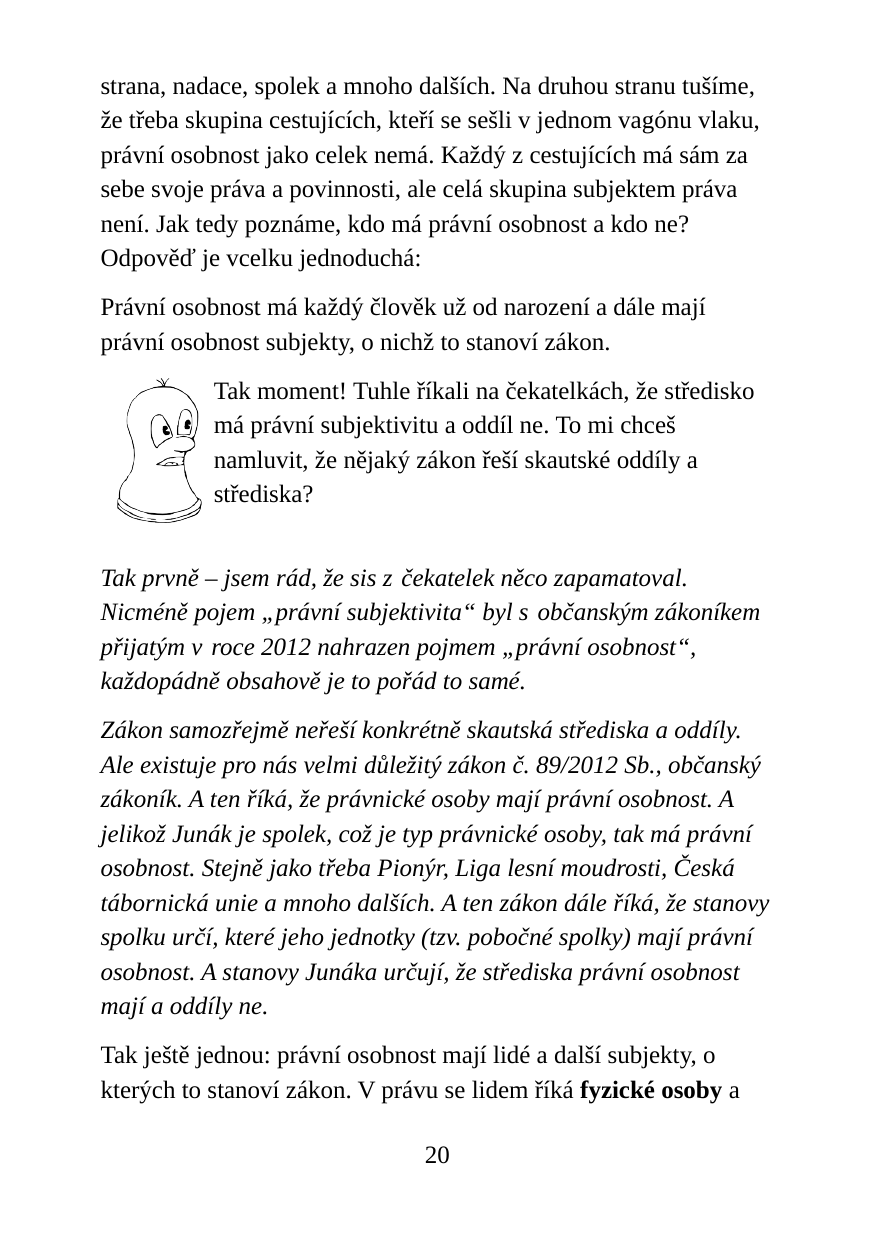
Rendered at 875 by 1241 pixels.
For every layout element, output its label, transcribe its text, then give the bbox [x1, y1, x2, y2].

text Právní osobnost má každý člověk už od narození a dále mají právní osobnost subjekty, o nichž to stanoví zákon. [100, 292, 774, 356]
text Tak prvně – jsem rád, že sis z čekatelek něco zapamatoval. Nicméně pojem „právní subjektivita“ byl s občanským zákoníkem přijatým v roce 2012 nahrazen pojmem „právní osobnost“, každopádně obsahově je to pořád to samé. [100, 563, 774, 695]
picture [117, 378, 202, 523]
text Tak ještě jednou: právní osobnost mají lidé a další subjekty, o kterých to stanoví zákon. V právu se lidem říká fyzické osoby a [100, 1040, 774, 1103]
text Tak moment! Tuhle říkali na čekatelkách, že středisko má právní subjektivitu a oddíl ne. To mi chceš namluvit, že nějaký zákon řeší skautské oddíly a střediska? [100, 376, 774, 542]
text Zákon samozřejmě neřeší konkrétně skautská střediska a oddíly. Ale existuje pro nás velmi důležitý zákon č. 89/2012 Sb., občanský zákoník. A ten říká, že právnické osoby mají právní osobnost. A jelikož Junák je spolek, což je typ právnické osoby, tak má právní osobnost. Stejně jako třeba Pionýr, Liga lesní moudrosti, Česká tábornická unie a mnoho dalších. A ten zákon dále říká, že stanovy spolku určí, které jeho jednotky (tzv. pobočné spolky) mají právní osobnost. A stanovy Junáka určují, že střediska právní osobnost mají a oddíly ne. [100, 715, 774, 1020]
text strana, nadace, spolek a mnoho dalších. Na druhou stranu tušíme, že třeba skupina cestujících, kteří se sešli v jednom vagónu vlaku, právní osobnost jako celek nemá. Každý z cestujících má sám za sebe svoje práva a povinnosti, ale celá skupina subjektem práva není. Jak tedy poznáme, kdo má právní osobnost a kdo ne? Odpověď je vcelku jednoduchá: [100, 71, 774, 272]
